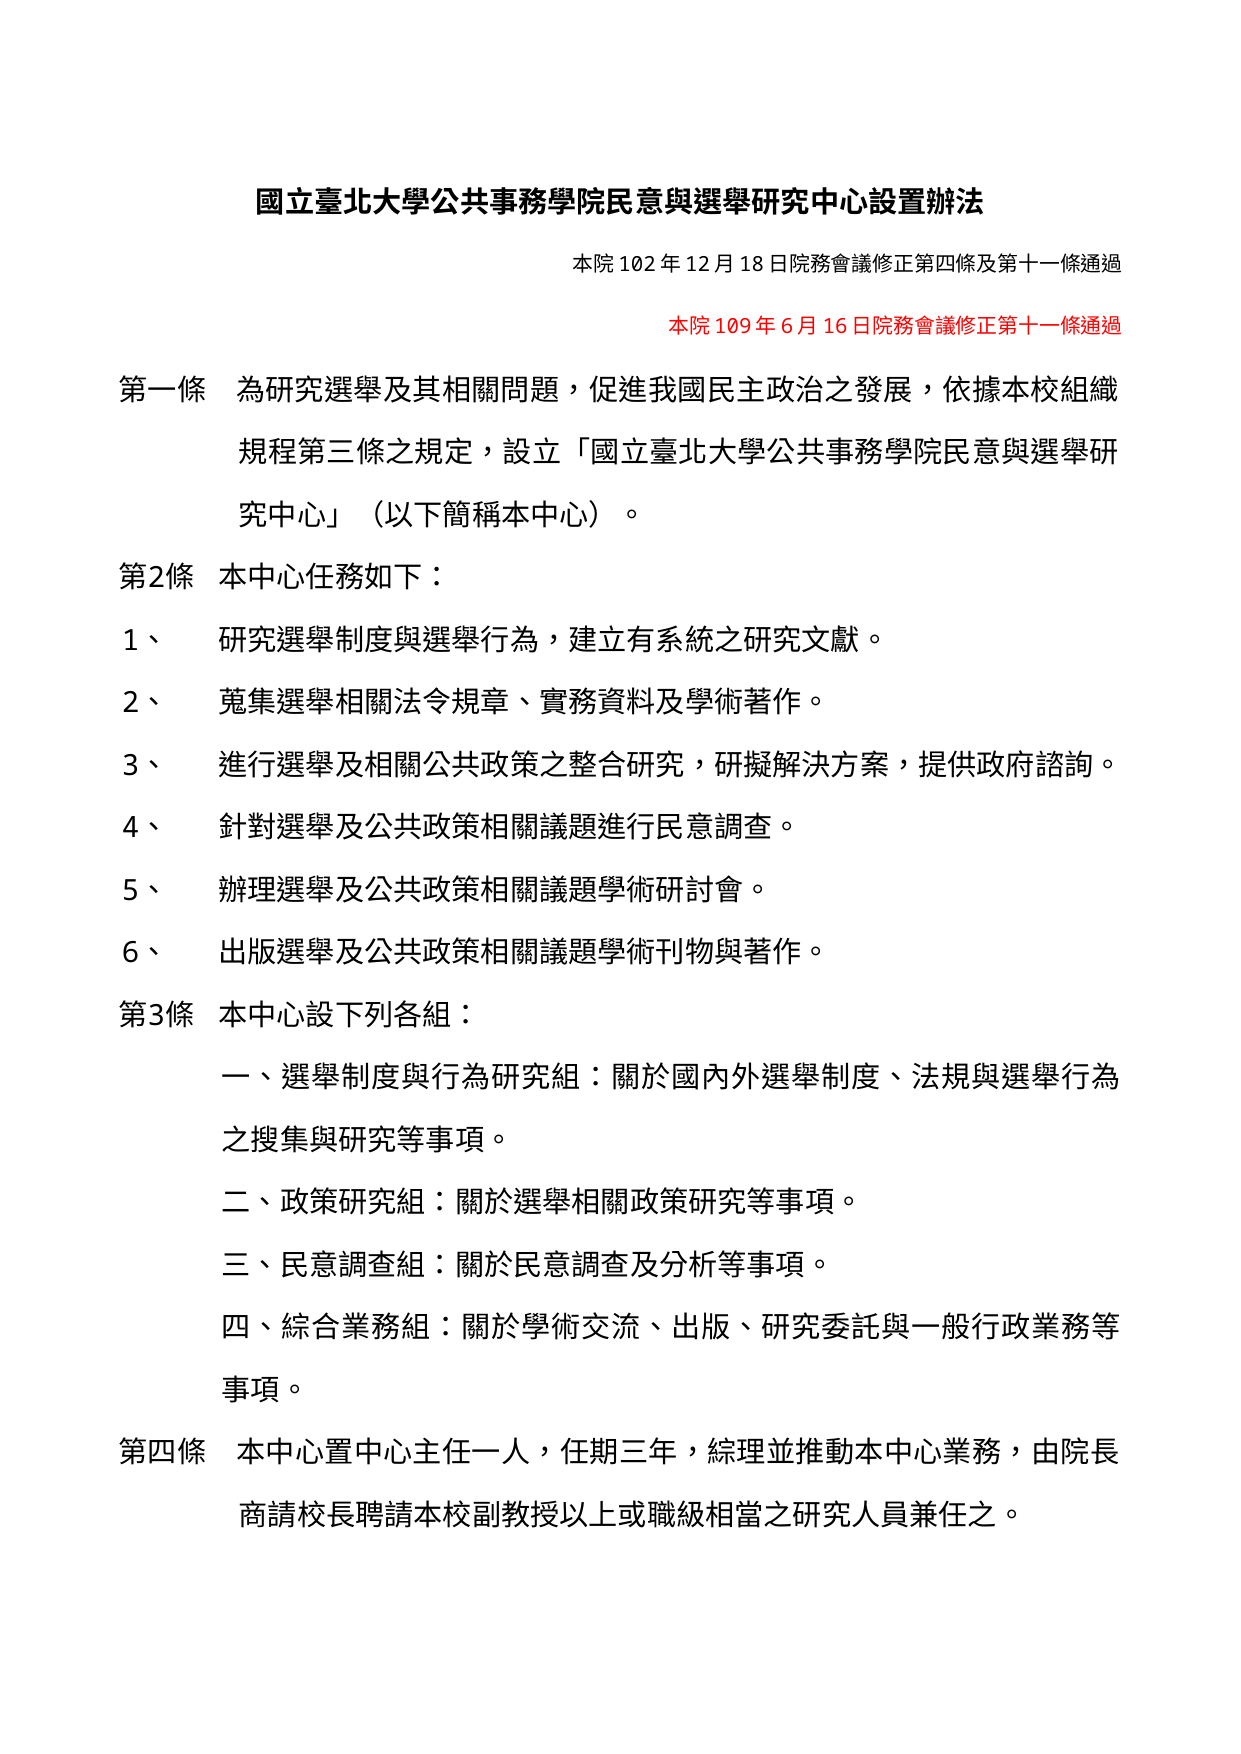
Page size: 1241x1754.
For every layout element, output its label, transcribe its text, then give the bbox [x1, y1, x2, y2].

list 辦理選舉及公共政策相關議題學術研討會。 [118, 846, 1122, 908]
text 一、選舉制度與行為研究組：關於國內外選舉制度、法規與選舉行為之搜集與研究等事項。 [221, 1033, 1122, 1158]
text 國立臺北大學公共事務學院民意與選舉研究中心設置辦法 [118, 158, 1122, 221]
text 三、民意調查組：關於民意調查及分析等事項。 [221, 1221, 1122, 1283]
text 本院102年12月18日院務會議修正第四條及第十一條通過 [118, 221, 1122, 283]
list 出版選舉及公共政策相關議題學術刊物與著作。 [118, 908, 1122, 971]
list 研究選舉制度與選舉行為，建立有系統之研究文獻。 [118, 596, 1122, 658]
list 進行選舉及相關公共政策之整合研究，研擬解決方案，提供政府諮詢。 [118, 721, 1122, 783]
text 第一條 為研究選舉及其相關問題，促進我國民主政治之發展，依據本校組織規程第三條之規定，設立「國立臺北大學公共事務學院民意與選舉研究中心」（以下簡稱本中心）。 [118, 346, 1122, 533]
list 蒐集選舉相關法令規章、實務資料及學術著作。 [118, 658, 1122, 721]
list 針對選舉及公共政策相關議題進行民意調查。 [118, 783, 1122, 846]
text 四、綜合業務組：關於學術交流、出版、研究委託與一般行政業務等事項。 [221, 1283, 1122, 1408]
list 本中心任務如下： [118, 533, 1122, 596]
text 本院109年6月16日院務會議修正第十一條通過 [118, 283, 1122, 346]
text 第四條 本中心置中心主任一人，任期三年，綜理並推動本中心業務，由院長商請校長聘請本校副教授以上或職級相當之研究人員兼任之。 [118, 1408, 1122, 1533]
text 二、政策研究組：關於選舉相關政策研究等事項。 [221, 1158, 1122, 1221]
list 本中心設下列各組： [118, 971, 1122, 1033]
